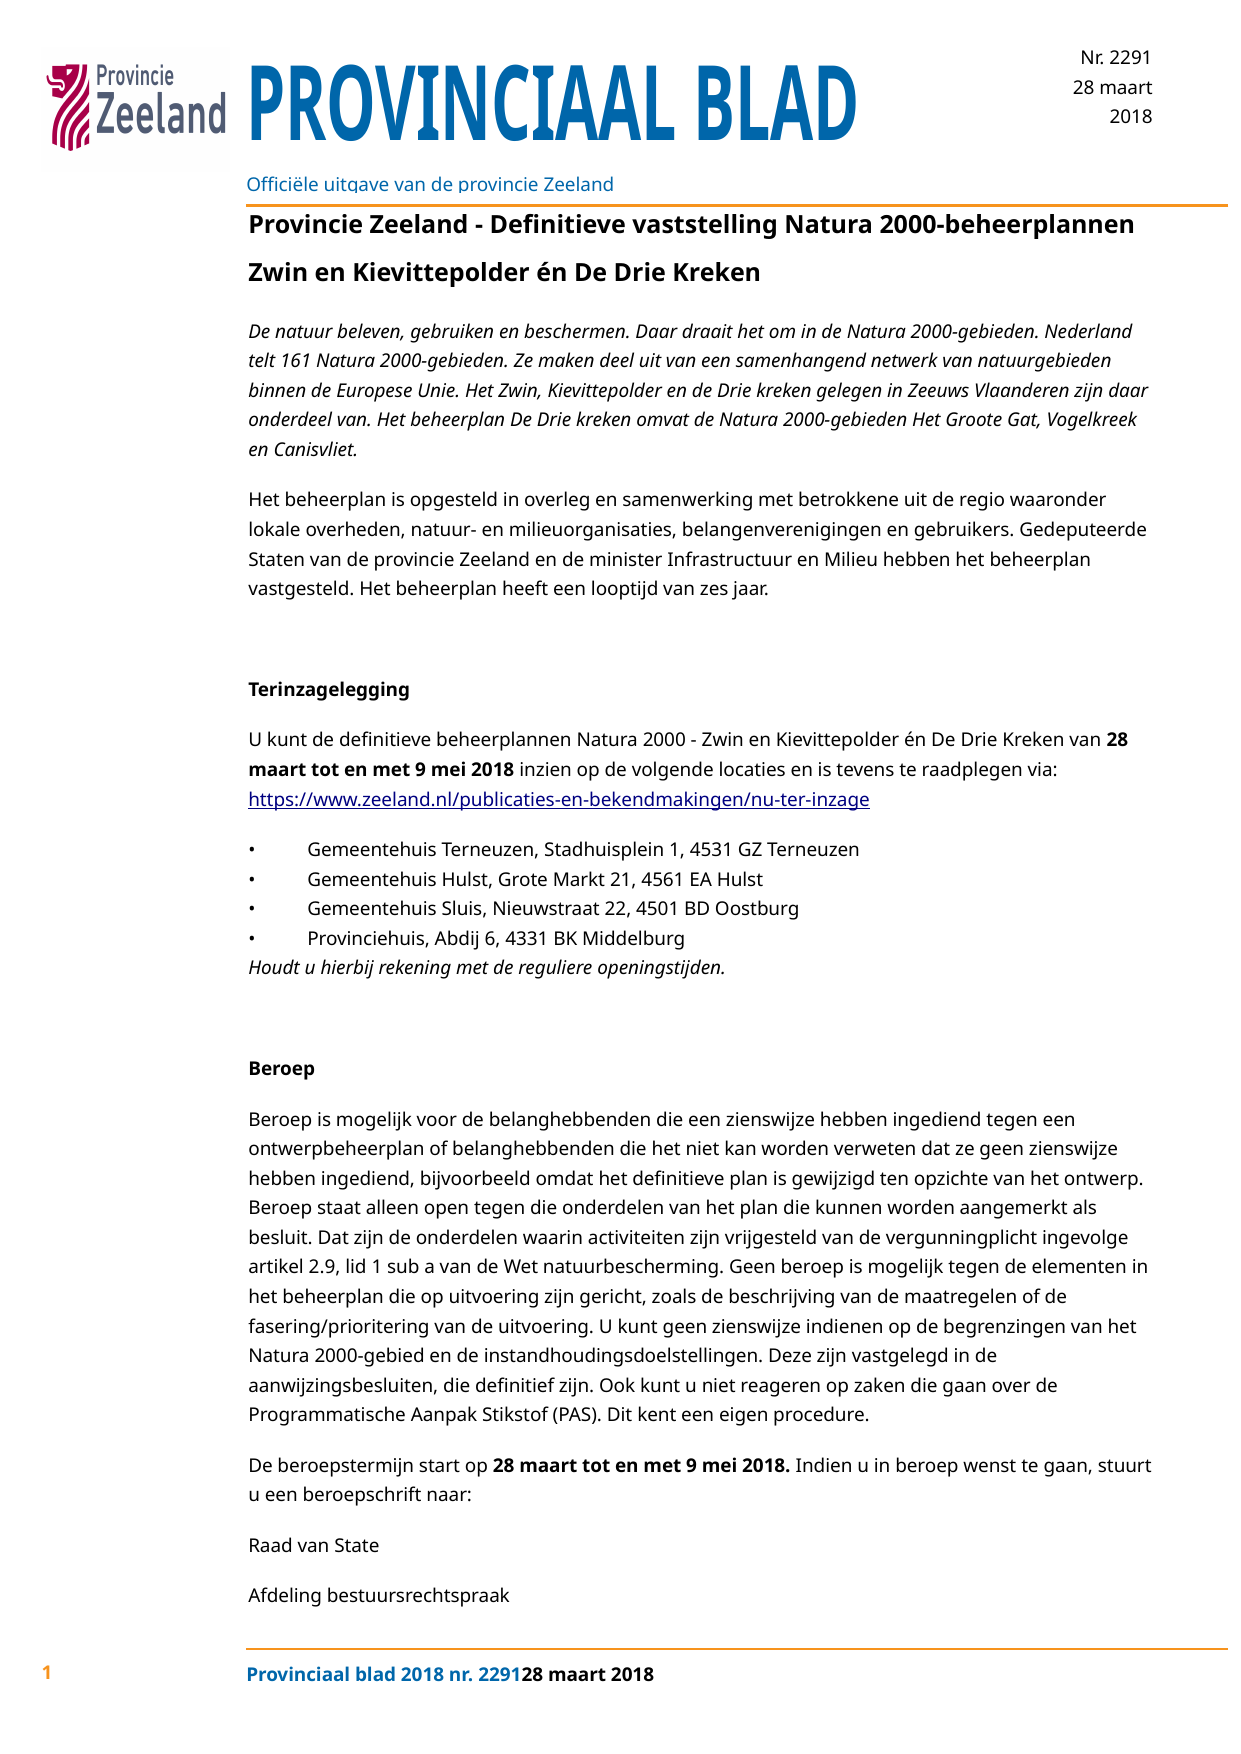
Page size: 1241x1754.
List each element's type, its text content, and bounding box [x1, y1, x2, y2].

text Beroep is mogelijk voor de belanghebbenden die een zienswijze hebben ingediend tegen een ontwerpbeheerplan of belanghebbenden die het niet kan worden verweten dat ze geen zienswijze hebben ingediend, bijvoorbeeld omdat het definitieve plan is gewijzigd ten opzichte van het ontwerp. Beroep staat alleen open tegen die onderdelen van het plan die kunnen worden aangemerkt als besluit. Dat zijn de onderdelen waarin activiteiten zijn vrijgesteld van de vergunningplicht ingevolge artikel 2.9, lid 1 sub a van de Wet natuurbescherming. Geen beroep is mogelijk tegen de elementen in het beheerplan die op uitvoering zijn gericht, zoals de beschrijving van de maatregelen of de fasering/prioritering van de uitvoering. U kunt geen zienswijze indienen op de begrenzingen van het Natura 2000-gebied en de instandhoudingsdoelstellingen. Deze zijn vastgelegd in de aanwijzingsbesluiten, die definitief zijn. Ook kunt u niet reageren op zaken die gaan over de Programmatische Aanpak Stikstof (PAS). Dit kent een eigen procedure. [248, 1106, 1152, 1427]
text Raad van State [248, 1532, 1152, 1558]
list Gemeentehuis Hulst, Grote Markt 21, 4561 EA Hulst [248, 866, 1152, 892]
text Het beheerplan is opgesteld in overleg en samenwerking met betrokkene uit de regio waaronder lokale overheden, natuur- en milieuorganisaties, belangenverenigingen en gebruikers. Gedeputeerde Staten van de provincie Zeeland en de minister Infrastructuur en Milieu hebben het beheerplan vastgesteld. Het beheerplan heeft een looptijd van zes jaar. [248, 487, 1152, 601]
text De natuur beleven, gebruiken en beschermen. Daar draait het om in de Natura 2000-gebieden. Nederland telt 161 Natura 2000-gebieden. Ze maken deel uit van een samenhangend netwerk van natuurgebieden binnen de Europese Unie. Het Zwin, Kievittepolder en de Drie kreken gelegen in Zeeuws Vlaanderen zijn daar onderdeel van. Het beheerplan De Drie kreken omvat de Natura 2000-gebieden Het Groote Gat, Vogelkreek en Canisvliet. [248, 318, 1152, 462]
list Provinciehuis, Abdij 6, 4331 BK Middelburg [248, 925, 1152, 951]
text Beroep [248, 1055, 1152, 1081]
list Gemeentehuis Sluis, Nieuwstraat 22, 4501 BD Oostburg [248, 895, 1152, 921]
text Afdeling bestuursrechtspraak [248, 1582, 1152, 1608]
text Provincie Zeeland - Definitieve vaststelling Natura 2000-beheerplannen Zwin en Kievittepolder én De Drie Kreken [248, 207, 1152, 288]
text U kunt de definitieve beheerplannen Natura 2000 - Zwin en Kievittepolder én De Drie Kreken van 28 maart tot en met 9 mei 2018 inzien op de volgende locaties en is tevens te raadplegen via: https://www.zeeland.nl/publicaties-en-bekendmakingen/nu-ter-inzage [248, 727, 1152, 812]
picture [41, 47, 231, 172]
list Gemeentehuis Terneuzen, Stadhuisplein 1, 4531 GZ Terneuzen [248, 836, 1152, 862]
text De beroepstermijn start op 28 maart tot en met 9 mei 2018. Indien u in beroep wenst te gaan, stuurt u een beroepschrift naar: [248, 1452, 1152, 1507]
text Terinzagelegging [248, 676, 1152, 702]
text Houdt u hierbij rekening met de reguliere openingstijden. [248, 954, 1152, 980]
